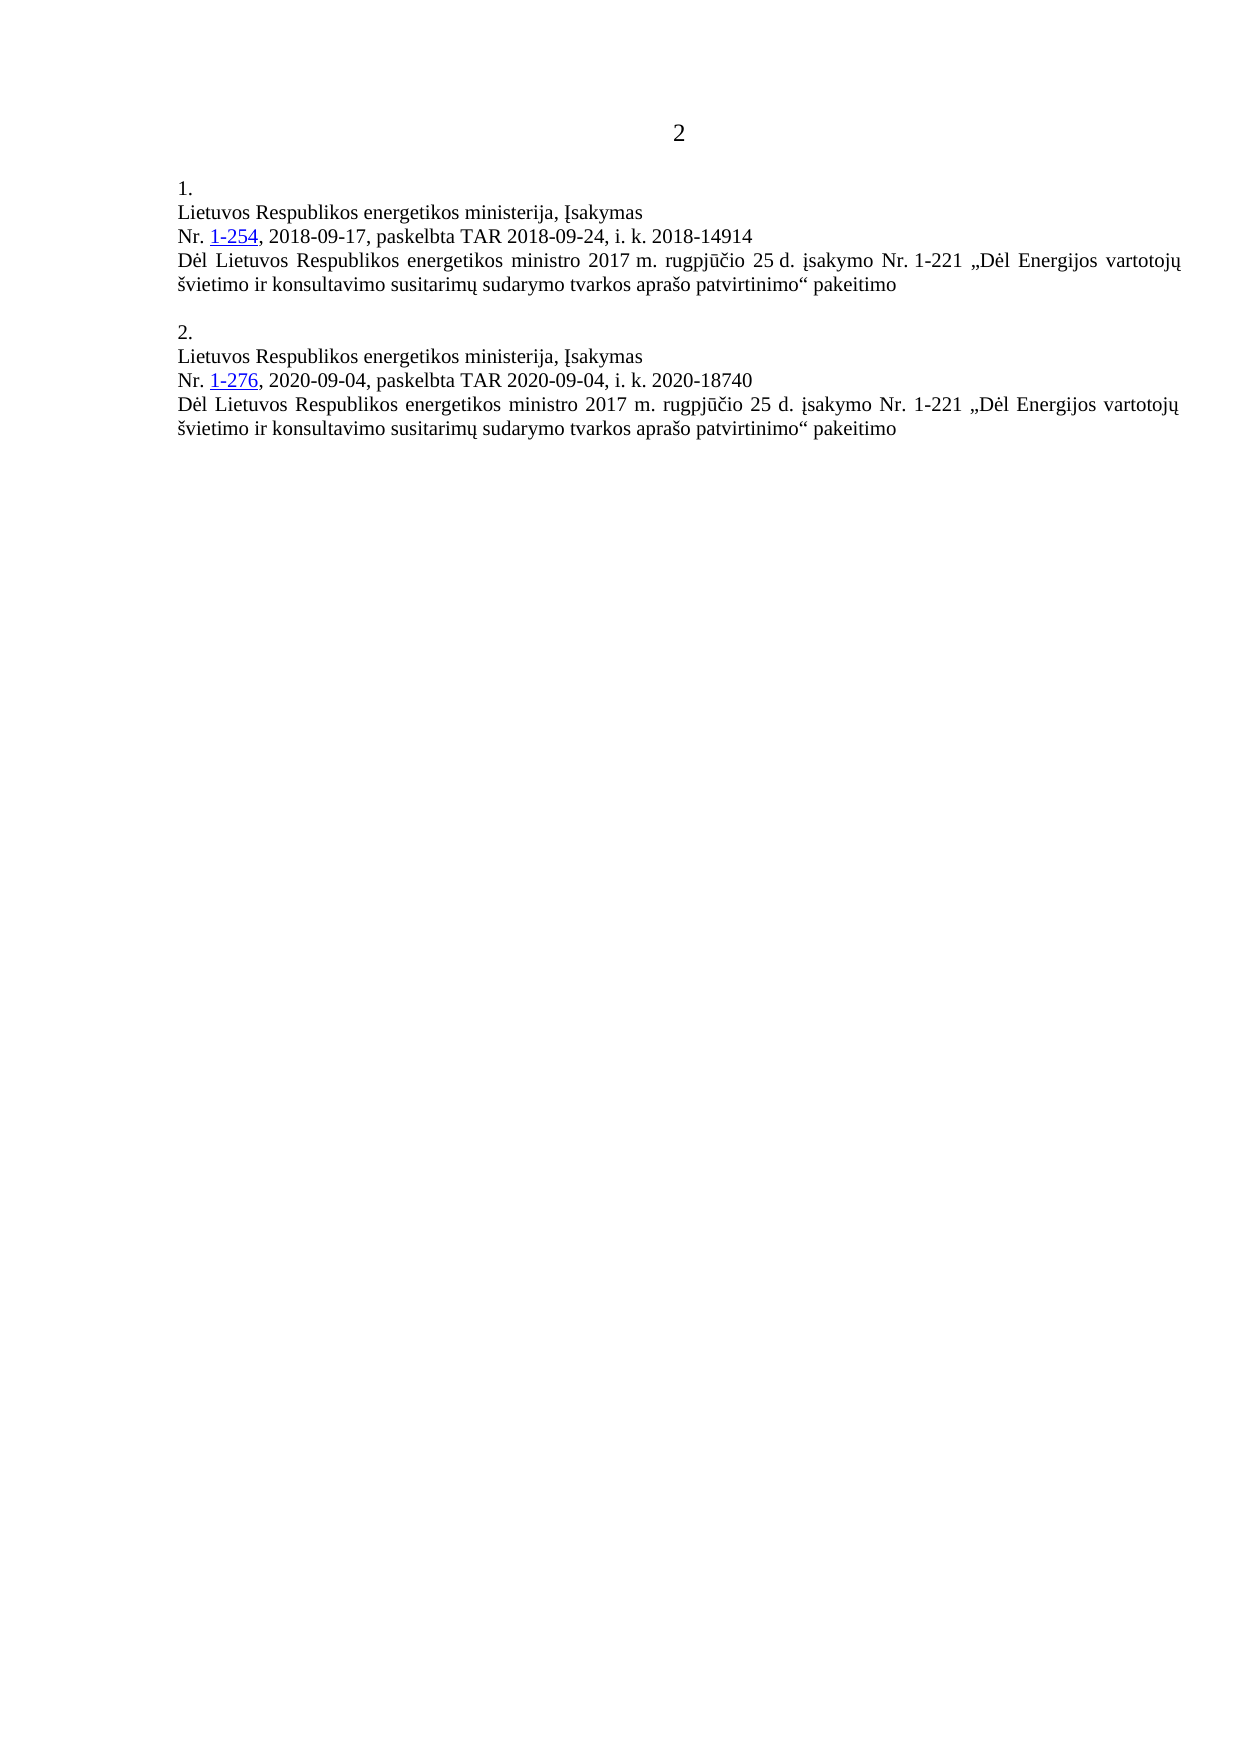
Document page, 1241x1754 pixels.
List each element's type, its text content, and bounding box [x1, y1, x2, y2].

text 2. [177, 320, 1181, 344]
text Lietuvos Respublikos energetikos ministerija, Įsakymas [177, 344, 1181, 368]
text Dėl Lietuvos Respublikos energetikos ministro 2017 m. rugpjūčio 25 d. įsakymo Nr. 1-221 „Dėl Energijos vartotojų švietimo ir konsultavimo susitarimų sudarymo tvarkos aprašo patvirtinimo“ pakeitimo [177, 392, 1181, 440]
text Lietuvos Respublikos energetikos ministerija, Įsakymas [177, 200, 1181, 224]
text Dėl Lietuvos Respublikos energetikos ministro 2017 m. rugpjūčio 25 d. įsakymo Nr. 1-221 „Dėl Energijos vartotojų švietimo ir konsultavimo susitarimų sudarymo tvarkos aprašo patvirtinimo“ pakeitimo [177, 248, 1181, 296]
text Nr. 1-276, 2020-09-04, paskelbta TAR 2020-09-04, i. k. 2020-18740 [177, 368, 1181, 392]
text 1. [177, 176, 1181, 200]
text Nr. 1-254, 2018-09-17, paskelbta TAR 2018-09-24, i. k. 2018-14914 [177, 224, 1181, 248]
